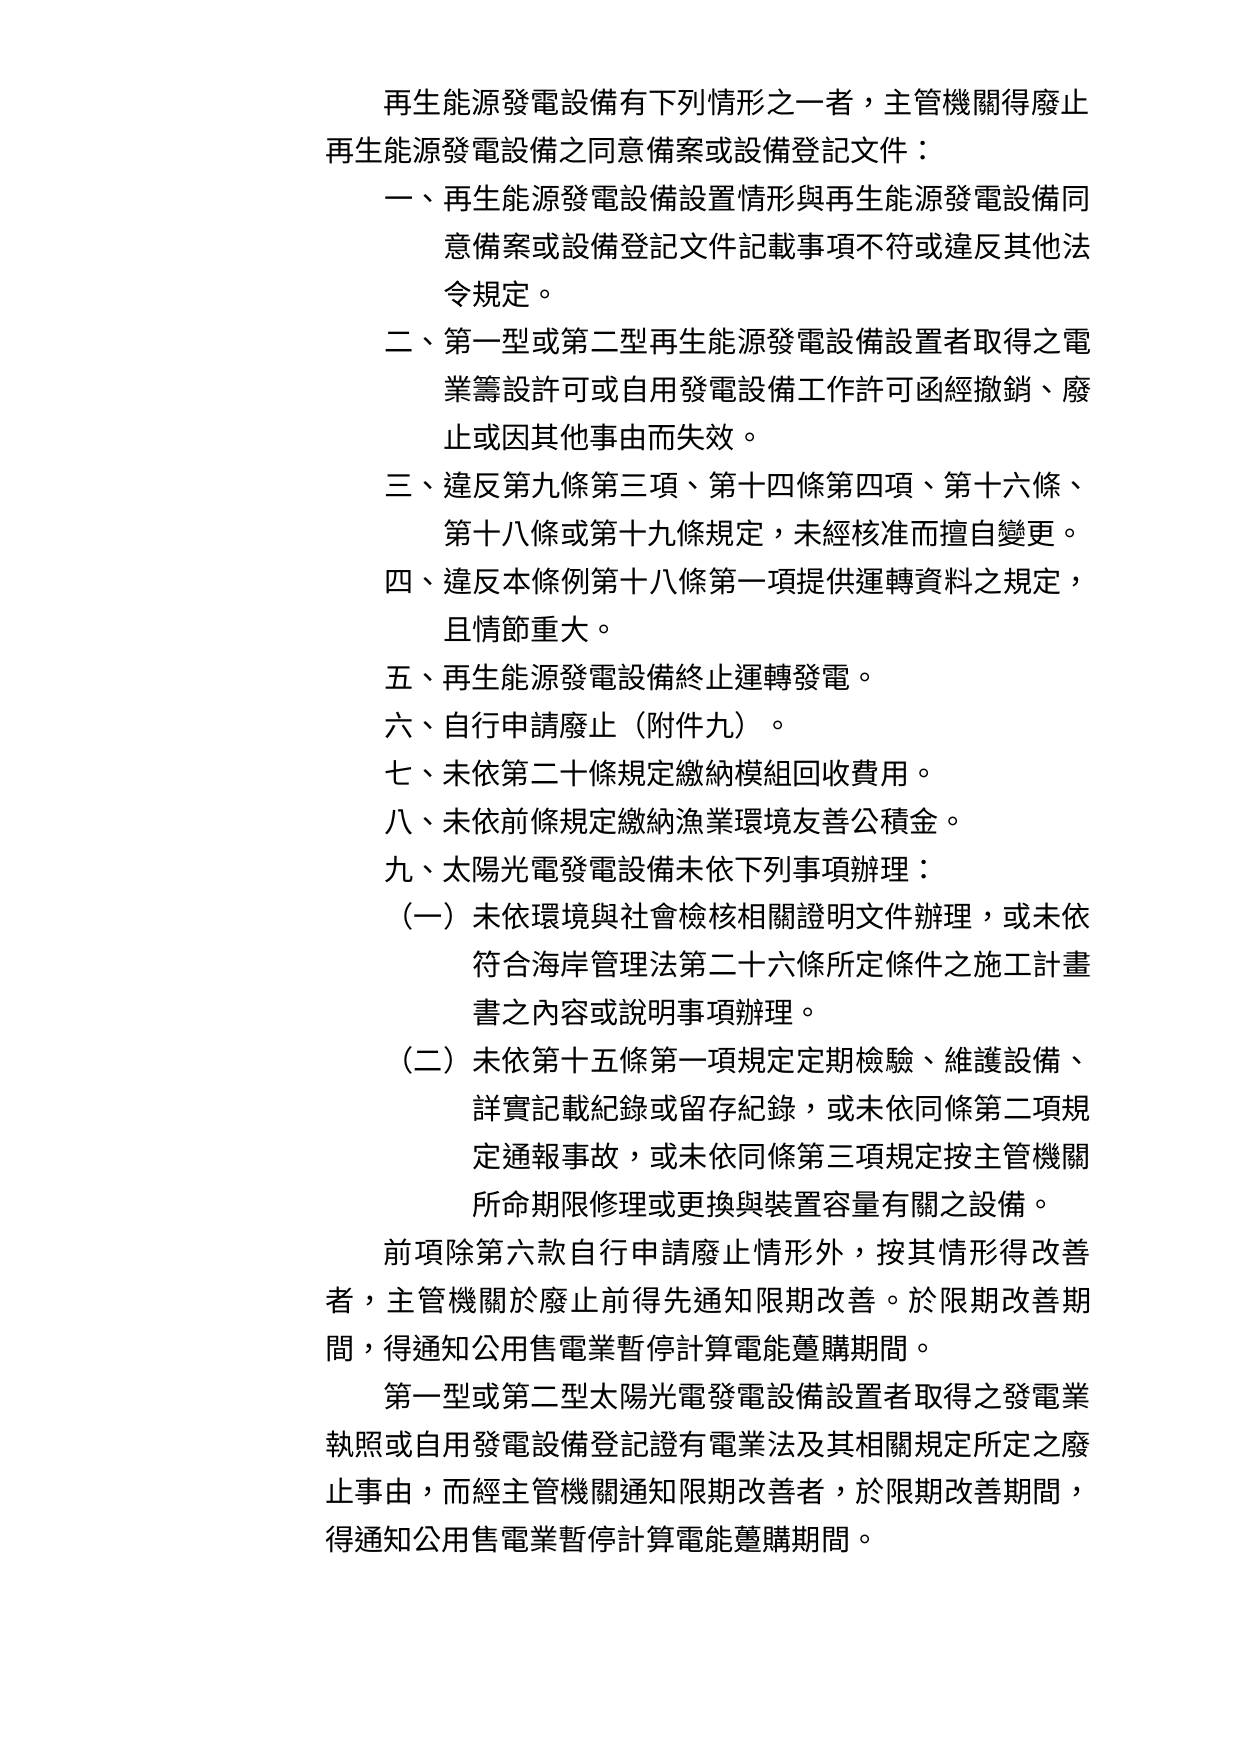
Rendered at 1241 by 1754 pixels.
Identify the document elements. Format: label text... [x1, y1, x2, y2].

text 四、違反本條例第十八條第一項提供運轉資料之規定，且情節重大。 [384, 554, 1092, 650]
text 三、違反第九條第三項、第十四條第四項、第十六條、第十八條或第十九條規定，未經核准而擅自變更。 [384, 458, 1092, 554]
text 八、未依前條規定繳納漁業環境友善公積金。 [384, 794, 1092, 842]
text 五、再生能源發電設備終止運轉發電。 [384, 650, 1092, 698]
text 一、再生能源發電設備設置情形與再生能源發電設備同意備案或設備登記文件記載事項不符或違反其他法令規定。 [384, 171, 1092, 314]
text （一）未依環境與社會檢核相關證明文件辦理，或未依符合海岸管理法第二十六條所定條件之施工計畫書之內容或說明事項辦理。 [384, 889, 1092, 1033]
text 再生能源發電設備有下列情形之一者，主管機關得廢止再生能源發電設備之同意備案或設備登記文件： [325, 75, 1092, 171]
text 前項除第六款自行申請廢止情形外，按其情形得改善者，主管機關於廢止前得先通知限期改善。於限期改善期間，得通知公用售電業暫停計算電能躉購期間。 [325, 1225, 1092, 1369]
text 第一型或第二型太陽光電發電設備設置者取得之發電業執照或自用發電設備登記證有電業法及其相關規定所定之廢止事由，而經主管機關通知限期改善者，於限期改善期間，得通知公用售電業暫停計算電能躉購期間。 [325, 1369, 1092, 1560]
text 二、第一型或第二型再生能源發電設備設置者取得之電業籌設許可或自用發電設備工作許可函經撤銷、廢止或因其他事由而失效。 [384, 314, 1092, 458]
text 六、自行申請廢止（附件九）。 [384, 698, 1092, 746]
text 九、太陽光電發電設備未依下列事項辦理： [384, 842, 1092, 889]
text 七、未依第二十條規定繳納模組回收費用。 [384, 746, 1092, 794]
text （二）未依第十五條第一項規定定期檢驗、維護設備、詳實記載紀錄或留存紀錄，或未依同條第二項規定通報事故，或未依同條第三項規定按主管機關所命期限修理或更換與裝置容量有關之設備。 [384, 1033, 1092, 1225]
